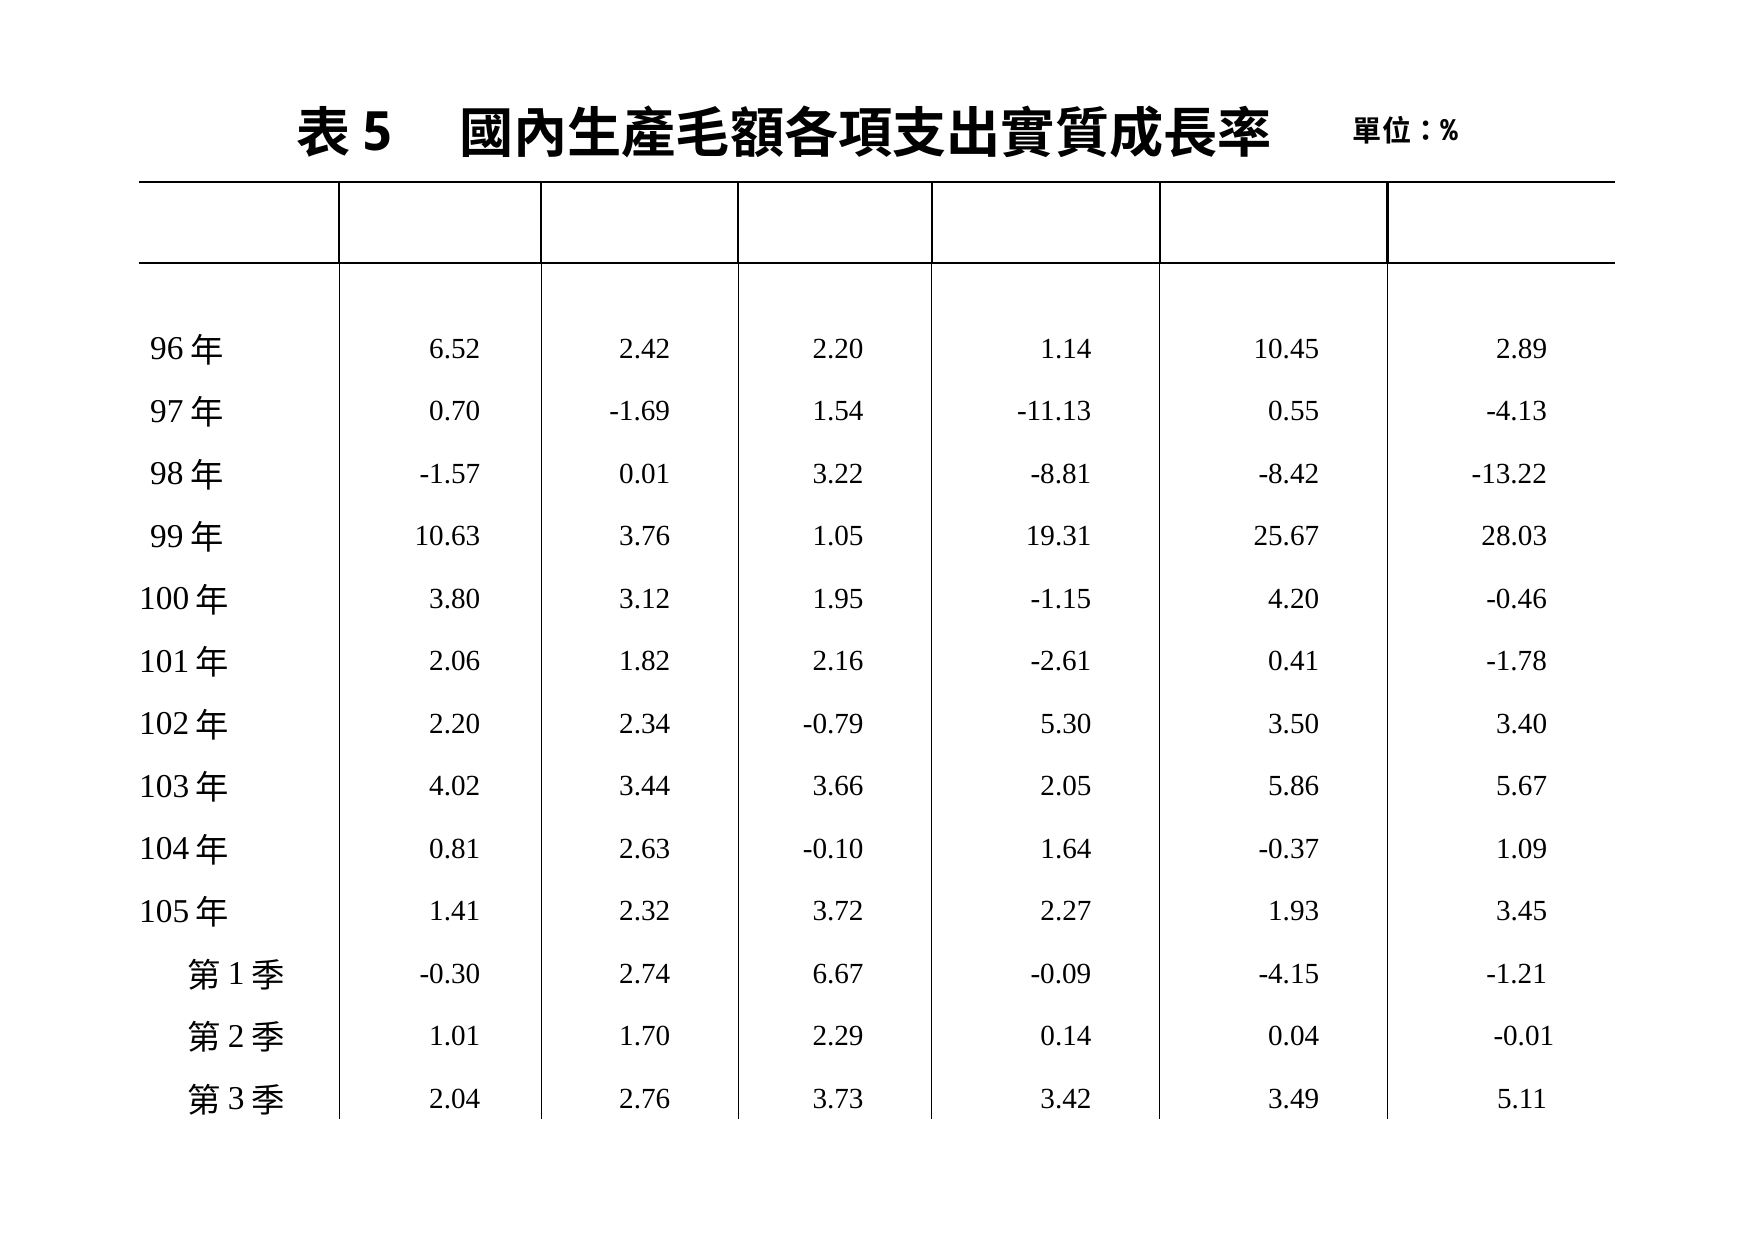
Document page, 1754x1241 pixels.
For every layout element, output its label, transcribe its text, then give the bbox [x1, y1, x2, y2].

table_cell -11.13 [932, 369, 1159, 431]
table_cell 2.34 [542, 681, 738, 743]
table_cell 19.31 [932, 494, 1159, 556]
table_cell -1.69 [542, 369, 738, 431]
table_cell 0.14 [932, 994, 1159, 1056]
table_cell 0.04 [1160, 994, 1387, 1056]
table_cell 3.44 [542, 744, 738, 806]
table_cell 0.81 [340, 806, 541, 868]
table_cell 1.41 [340, 869, 541, 931]
table_cell 2.16 [739, 619, 931, 681]
table_cell 0.70 [340, 369, 541, 431]
table_cell -4.13 [1388, 369, 1615, 431]
table_cell 4.20 [1160, 556, 1387, 618]
table_cell 1.01 [340, 994, 541, 1056]
table_cell 1.95 [739, 556, 931, 618]
table_cell -8.81 [932, 431, 1159, 493]
table_cell 2.89 [1388, 264, 1615, 368]
table_cell -0.09 [932, 931, 1159, 993]
table_cell 3.49 [1160, 1056, 1387, 1118]
table_cell 0.41 [1160, 619, 1387, 681]
table_cell 98年 [139, 431, 339, 493]
table_cell 1.82 [542, 619, 738, 681]
table_cell 103年 [139, 744, 339, 806]
table_cell 1.54 [739, 369, 931, 431]
table_cell 2.20 [739, 264, 931, 368]
table_cell -0.46 [1388, 556, 1615, 618]
table_cell 3.50 [1160, 681, 1387, 743]
table_cell 100年 [139, 556, 339, 618]
table_cell 6.67 [739, 931, 931, 993]
subtitle 表5 國內生產毛額各項支出實質成長率 單位：% [118, 56, 1636, 181]
table_cell 第2季 [139, 994, 339, 1056]
table_header 民間消費 [542, 183, 737, 262]
table_cell 2.63 [542, 806, 738, 868]
table_cell 第1季 [139, 931, 339, 993]
table_header 年（季）別 [139, 183, 338, 262]
table_cell 4.02 [340, 744, 541, 806]
table_cell 3.40 [1388, 681, 1615, 743]
table_cell 2.27 [932, 869, 1159, 931]
table_cell 2.04 [340, 1056, 541, 1118]
table_cell -1.21 [1388, 931, 1615, 993]
table_cell -0.79 [739, 681, 931, 743]
table_cell 3.45 [1388, 869, 1615, 931]
table_cell 105年 [139, 869, 339, 931]
table_cell 10.45 [1160, 264, 1387, 368]
table_cell -13.22 [1388, 431, 1615, 493]
table_header 商品及服務 輸出 [1161, 183, 1386, 262]
table_cell -1.15 [932, 556, 1159, 618]
table_cell 3.80 [340, 556, 541, 618]
table_header 商品及服務 輸入 [1389, 183, 1615, 262]
table_cell 99年 [139, 494, 339, 556]
table_cell -1.57 [340, 431, 541, 493]
table_cell -0.10 [739, 806, 931, 868]
table_header 固定資本 形成毛額 [933, 183, 1159, 262]
table_cell 2.32 [542, 869, 738, 931]
table_cell 3.12 [542, 556, 738, 618]
table_cell 2.05 [932, 744, 1159, 806]
table_cell 3.72 [739, 869, 931, 931]
table_cell 1.14 [932, 264, 1159, 368]
table_cell -0.01 [1388, 994, 1615, 1056]
table_cell 1.93 [1160, 869, 1387, 931]
table_cell 2.06 [340, 619, 541, 681]
table_cell 25.67 [1160, 494, 1387, 556]
table_cell -4.15 [1160, 931, 1387, 993]
table_cell 5.86 [1160, 744, 1387, 806]
table_cell 10.63 [340, 494, 541, 556]
table_cell 0.55 [1160, 369, 1387, 431]
table_cell 3.66 [739, 744, 931, 806]
table_cell 第3季 [139, 1056, 339, 1118]
table_header 經濟成長率 [340, 183, 540, 262]
table_cell 0.01 [542, 431, 738, 493]
table_cell 1.09 [1388, 806, 1615, 868]
table_cell 2.29 [739, 994, 931, 1056]
table_cell 6.52 [340, 264, 541, 368]
table_cell -0.30 [340, 931, 541, 993]
table_cell 2.42 [542, 264, 738, 368]
table_cell -1.78 [1388, 619, 1615, 681]
table_cell -0.37 [1160, 806, 1387, 868]
table_cell 1.05 [739, 494, 931, 556]
table_cell 2.74 [542, 931, 738, 993]
table_cell -2.61 [932, 619, 1159, 681]
table_cell 102年 [139, 681, 339, 743]
table_cell 104年 [139, 806, 339, 868]
table_cell 3.42 [932, 1056, 1159, 1118]
table_cell 2.20 [340, 681, 541, 743]
table_cell 101年 [139, 619, 339, 681]
table_cell 3.22 [739, 431, 931, 493]
table_cell 2.76 [542, 1056, 738, 1118]
table_header 政府消費 [739, 183, 931, 262]
table_cell -8.42 [1160, 431, 1387, 493]
table_cell 5.30 [932, 681, 1159, 743]
table_cell 5.67 [1388, 744, 1615, 806]
table_cell 1.64 [932, 806, 1159, 868]
table_cell 3.76 [542, 494, 738, 556]
table_cell 1.70 [542, 994, 738, 1056]
table_cell 97年 [139, 369, 339, 431]
table_cell 28.03 [1388, 494, 1615, 556]
table_cell 3.73 [739, 1056, 931, 1118]
table_cell 96年 [139, 264, 339, 368]
table_cell 5.11 [1388, 1056, 1615, 1118]
